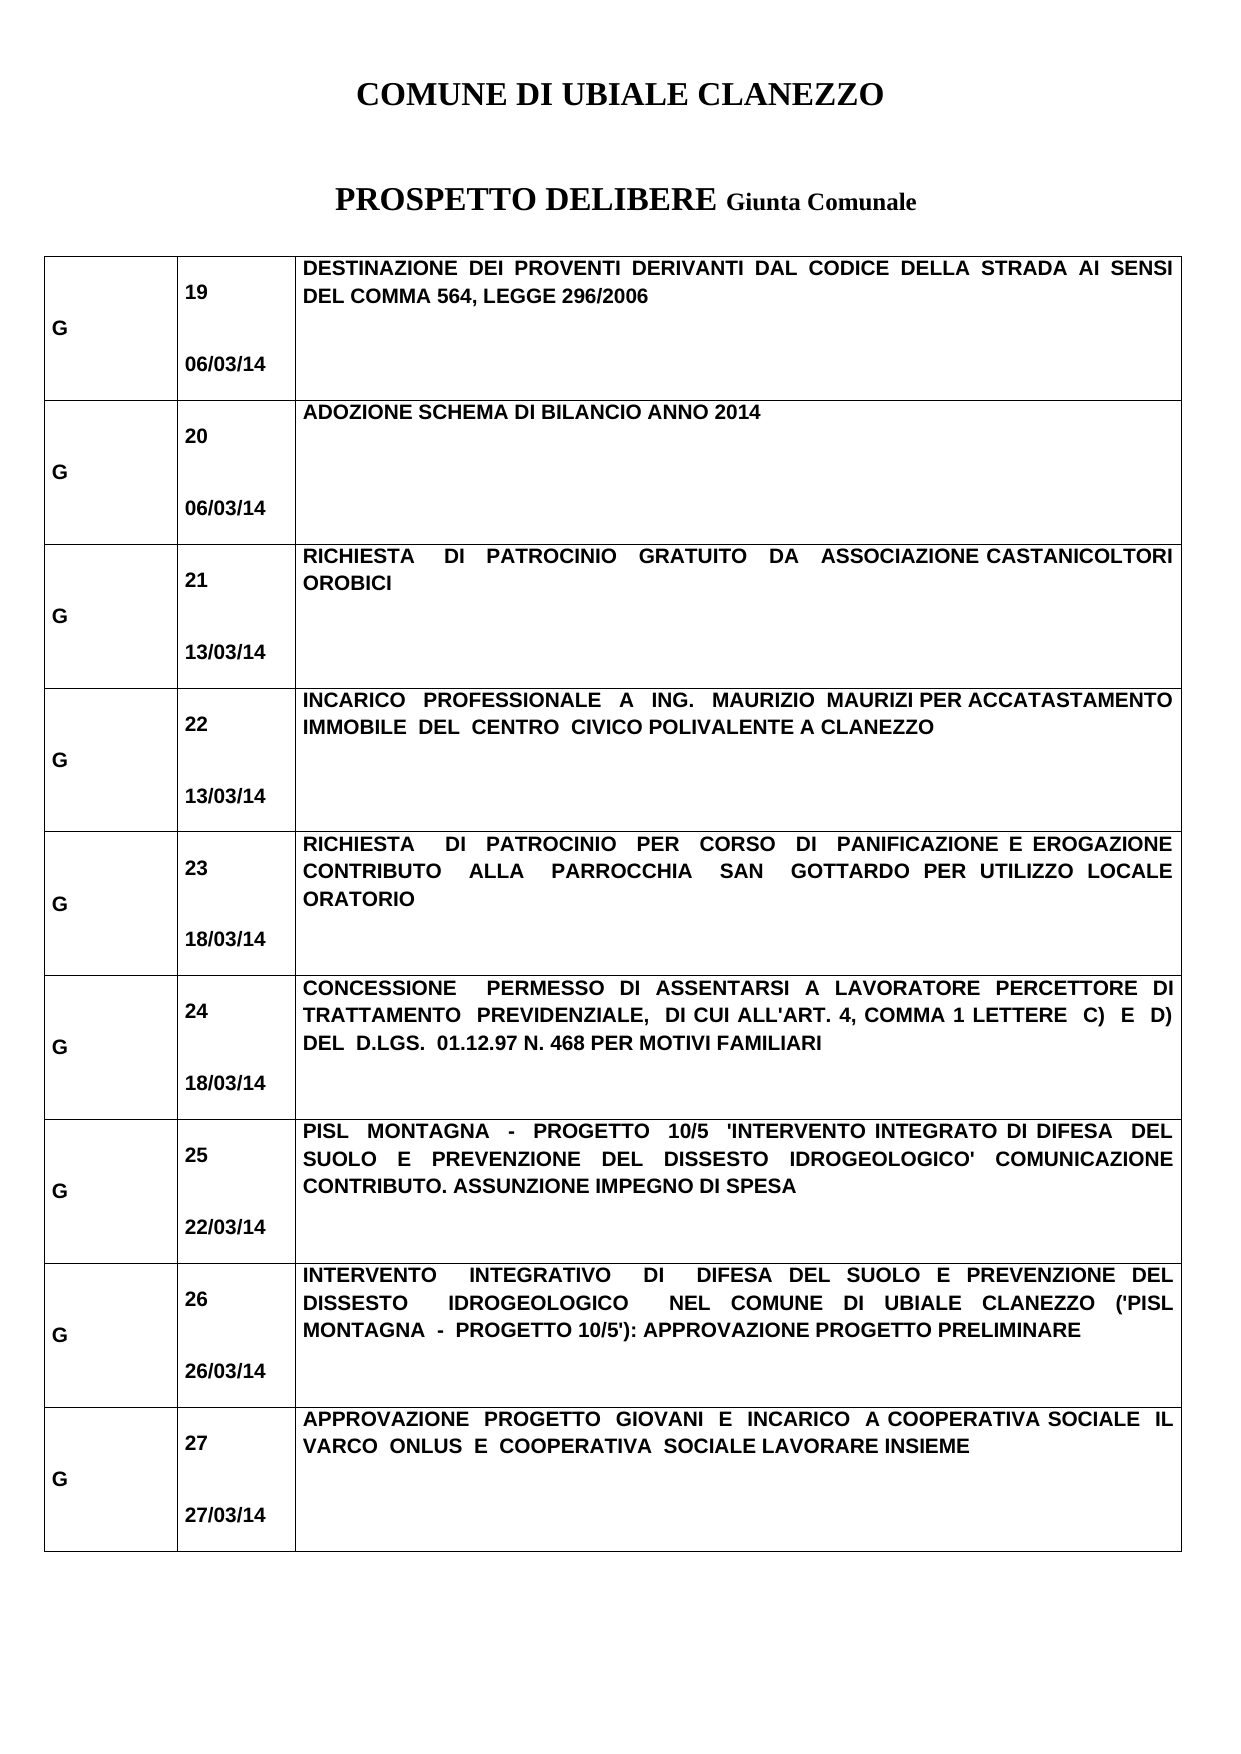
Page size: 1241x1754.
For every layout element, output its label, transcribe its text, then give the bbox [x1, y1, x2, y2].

table_cell 19 06/03/14 [178, 257, 295, 400]
table_cell 23 18/03/14 [178, 832, 295, 975]
table_cell G [45, 1408, 177, 1551]
table_cell INCARICO PROFESSIONALE A ING. MAURIZIO MAURIZI PER ACCATASTAMENTO IMMOBILE DEL CENTRO CIVICO POLIVALENTE A CLANEZZO [296, 689, 1181, 831]
table_cell G [45, 401, 177, 544]
table_cell 22 13/03/14 [178, 689, 295, 831]
table_cell G [45, 1120, 177, 1263]
table_cell PISL MONTAGNA - PROGETTO 10/5 'INTERVENTO INTEGRATO DI DIFESA DEL SUOLO E PREVENZIONE DEL DISSESTO IDROGEOLOGICO' COMUNICAZIONE CONTRIBUTO. ASSUNZIONE IMPEGNO DI SPESA [296, 1120, 1181, 1263]
table_cell 24 18/03/14 [178, 976, 295, 1119]
table_cell RICHIESTA DI PATROCINIO PER CORSO DI PANIFICAZIONE E EROGAZIONE CONTRIBUTO ALLA PARROCCHIA SAN GOTTARDO PER UTILIZZO LOCALE ORATORIO [296, 832, 1181, 975]
table_cell G [45, 976, 177, 1119]
table_cell CONCESSIONE PERMESSO DI ASSENTARSI A LAVORATORE PERCETTORE DI TRATTAMENTO PREVIDENZIALE, DI CUI ALL'ART. 4, COMMA 1 LETTERE C) E D) DEL D.LGS. 01.12.97 N. 468 PER MOTIVI FAMILIARI [296, 976, 1181, 1119]
table_cell 21 13/03/14 [178, 545, 295, 687]
table_cell G [45, 257, 177, 400]
table_cell G [45, 545, 177, 687]
table_cell INTERVENTO INTEGRATIVO DI DIFESA DEL SUOLO E PREVENZIONE DEL DISSESTO IDROGEOLOGICO NEL COMUNE DI UBIALE CLANEZZO ('PISL MONTAGNA - PROGETTO 10/5'): APPROVAZIONE PROGETTO PRELIMINARE [296, 1264, 1181, 1407]
table_cell 25 22/03/14 [178, 1120, 295, 1263]
table_cell G [45, 832, 177, 975]
table_cell 26 26/03/14 [178, 1264, 295, 1407]
table_cell ADOZIONE SCHEMA DI BILANCIO ANNO 2014 [296, 401, 1181, 544]
table_cell RICHIESTA DI PATROCINIO GRATUITO DA ASSOCIAZIONE CASTANICOLTORI OROBICI [296, 545, 1181, 687]
table_cell DESTINAZIONE DEI PROVENTI DERIVANTI DAL CODICE DELLA STRADA AI SENSI DEL COMMA 564, LEGGE 296/2006 [296, 257, 1181, 400]
table_cell 20 06/03/14 [178, 401, 295, 544]
table_cell 27 27/03/14 [178, 1408, 295, 1551]
table_cell APPROVAZIONE PROGETTO GIOVANI E INCARICO A COOPERATIVA SOCIALE IL VARCO ONLUS E COOPERATIVA SOCIALE LAVORARE INSIEME [296, 1408, 1181, 1551]
table_cell G [45, 689, 177, 831]
table_cell G [45, 1264, 177, 1407]
